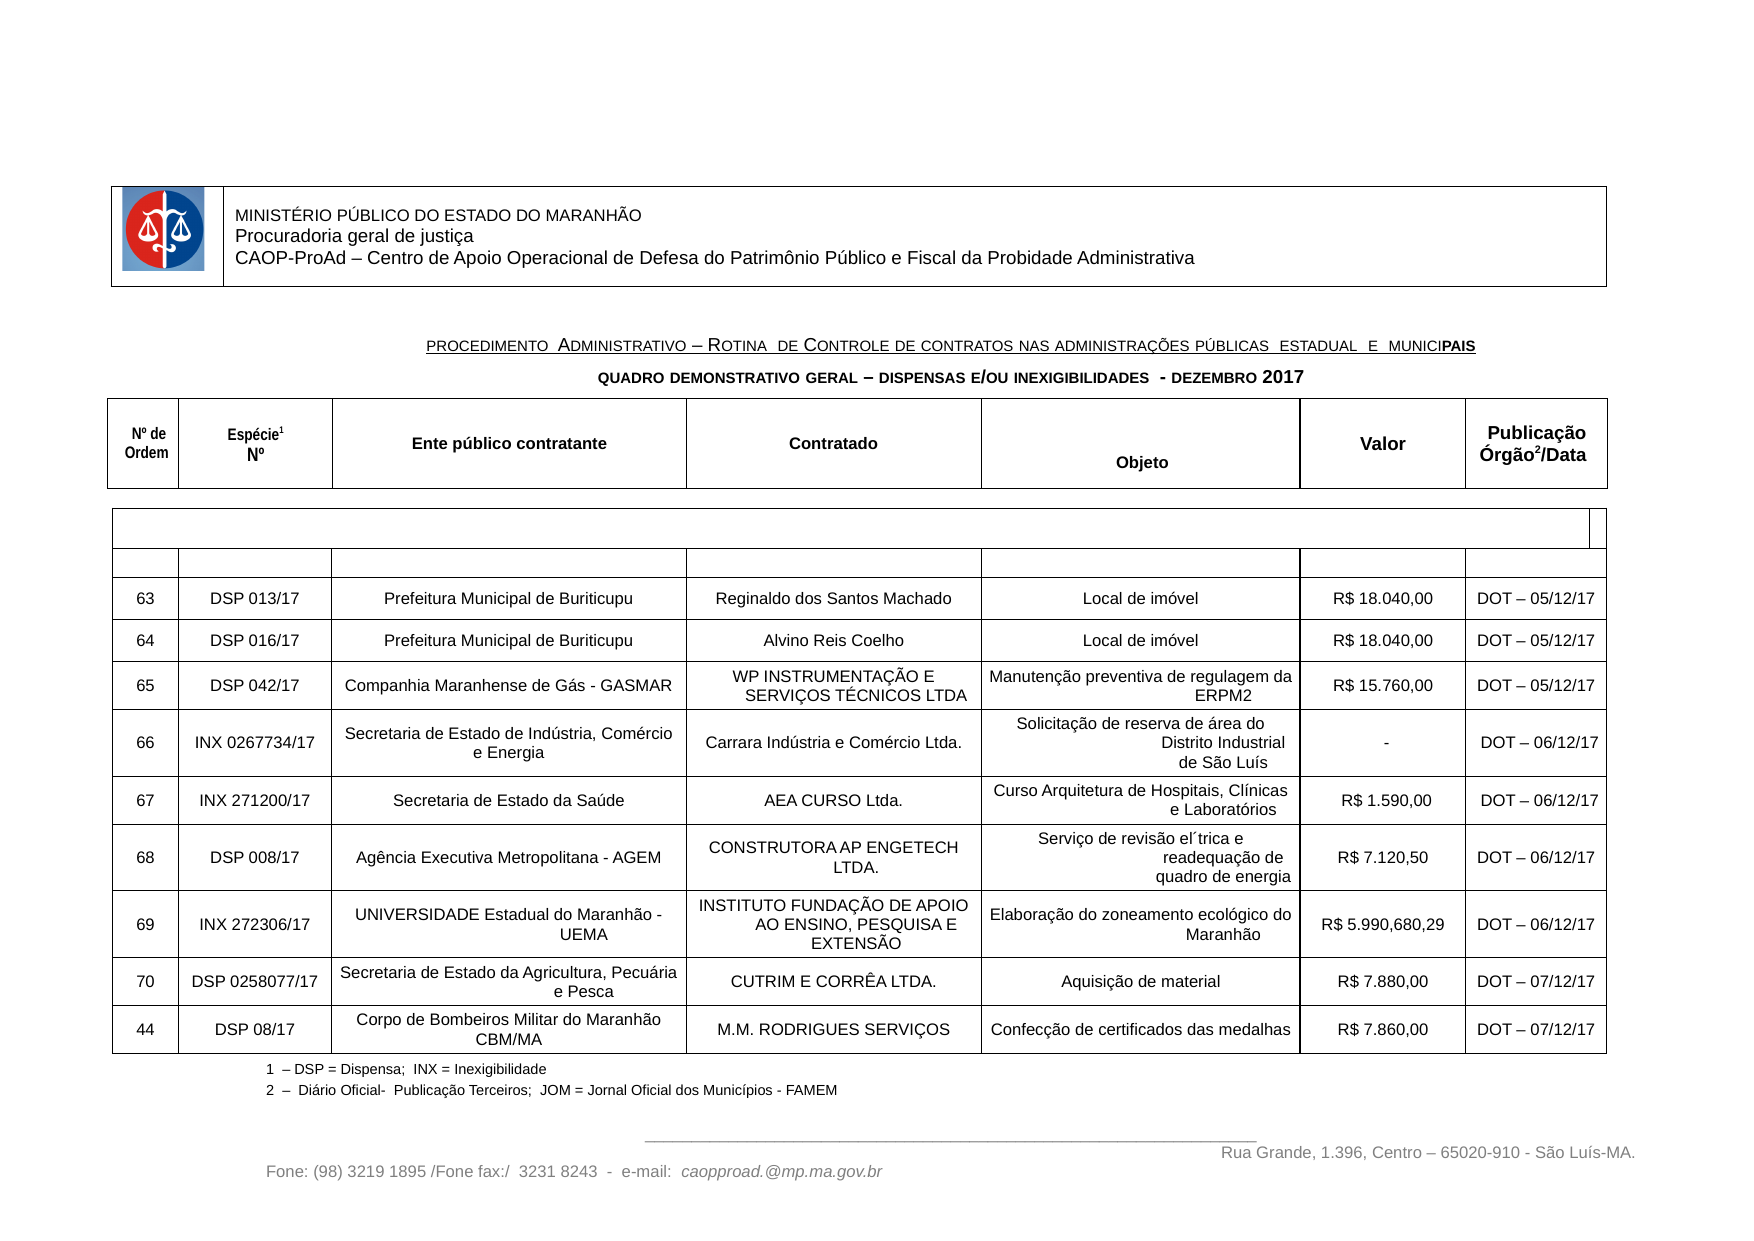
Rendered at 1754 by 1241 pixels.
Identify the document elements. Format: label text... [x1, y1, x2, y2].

table_cell R$ 18.040,00 [1301, 620, 1465, 661]
table_cell DOT – 05/12/17 [1466, 620, 1606, 661]
table_cell Reginaldo dos Santos Machado [687, 578, 981, 619]
table_cell Serviço de revisão el´trica e readequação de quadro de energia [982, 825, 1299, 890]
table_cell M.M. RODRIGUES SERVIÇOS [687, 1006, 981, 1053]
table_cell 44 [113, 1006, 178, 1053]
table_cell - [1301, 710, 1465, 776]
table_cell Curso Arquitetura de Hospitais, Clínicas e Laboratórios [982, 777, 1299, 823]
table_cell [687, 549, 981, 577]
table_cell INSTITUTO FUNDAÇÃO DE APOIO AO ENSINO, PESQUISA E EXTENSÃO [687, 891, 981, 957]
table_cell [1301, 549, 1465, 577]
table_cell Manutenção preventiva de regulagem da ERPM2 [982, 662, 1299, 709]
table_cell Solicitação de reserva de área do Distrito Industrial de São Luís [982, 710, 1299, 776]
table_cell DSP 016/17 [179, 620, 331, 661]
table_cell DSP 0258077/17 [179, 958, 331, 1005]
table_cell 70 [113, 958, 178, 1005]
table_cell 68 [113, 825, 178, 890]
table_cell 66 [113, 710, 178, 776]
table_cell CUTRIM E CORRÊA LTDA. [687, 958, 981, 1005]
table_cell DSP 008/17 [179, 825, 331, 890]
table_cell 63 [113, 578, 178, 619]
table_cell DSP 013/17 [179, 578, 331, 619]
table_cell WP INSTRUMENTAÇÃO E SERVIÇOS TÉCNICOS LTDA [687, 662, 981, 709]
table_cell Prefeitura Municipal de Buriticupu [332, 620, 686, 661]
table_cell R$ 5.990,680,29 [1301, 891, 1465, 957]
table_cell DOT – 05/12/17 [1466, 578, 1606, 619]
table_cell INX 271200/17 [179, 777, 331, 823]
table_cell R$ 15.760,00 [1301, 662, 1465, 709]
table_header [113, 509, 1589, 548]
table_cell [113, 549, 178, 577]
table_cell CONSTRUTORA AP ENGETECH LTDA. [687, 825, 981, 890]
table_cell DSP 08/17 [179, 1006, 331, 1053]
table_cell 65 [113, 662, 178, 709]
table_cell [179, 549, 331, 577]
table_cell DOT – 06/12/17 [1466, 891, 1606, 957]
table_cell R$ 7.120,50 [1301, 825, 1465, 890]
table_cell Alvino Reis Coelho [687, 620, 981, 661]
table_cell Local de imóvel [982, 578, 1299, 619]
table_cell Agência Executiva Metropolitana - AGEM [332, 825, 686, 890]
table_header [1590, 509, 1606, 548]
table_cell AEA CURSO Ltda. [687, 777, 981, 823]
table_cell INX 272306/17 [179, 891, 331, 957]
table_cell R$ 7.860,00 [1301, 1006, 1465, 1053]
table_cell INX 0267734/17 [179, 710, 331, 776]
picture [122, 187, 205, 271]
table_cell DOT – 07/12/17 [1466, 958, 1606, 1005]
table_cell Secretaria de Estado da Saúde [332, 777, 686, 823]
table_cell 67 [113, 777, 178, 823]
table_cell Secretaria de Estado de Indústria, Comércio e Energia [332, 710, 686, 776]
table_cell [982, 549, 1299, 577]
table_cell 69 [113, 891, 178, 957]
table_cell Prefeitura Municipal de Buriticupu [332, 578, 686, 619]
table_cell DOT – 05/12/17 [1466, 662, 1606, 709]
table_cell [332, 549, 686, 577]
table_cell 64 [113, 620, 178, 661]
table_cell Carrara Indústria e Comércio Ltda. [687, 710, 981, 776]
table_cell R$ 1.590,00 [1301, 777, 1465, 823]
table_cell R$ 7.880,00 [1301, 958, 1465, 1005]
table_cell Aquisição de material [982, 958, 1299, 1005]
table_cell R$ 18.040,00 [1301, 578, 1465, 619]
table_cell DOT – 06/12/17 [1466, 825, 1606, 890]
table_cell DOT – 06/12/17 [1466, 710, 1606, 776]
table_cell DSP 042/17 [179, 662, 331, 709]
table_cell Local de imóvel [982, 620, 1299, 661]
table_cell Companhia Maranhense de Gás - GASMAR [332, 662, 686, 709]
table_cell DOT – 07/12/17 [1466, 1006, 1606, 1053]
table_cell Secretaria de Estado da Agricultura, Pecuária e Pesca [332, 958, 686, 1005]
table_cell UNIVERSIDADE Estadual do Maranhão - UEMA [332, 891, 686, 957]
table_cell DOT – 06/12/17 [1466, 777, 1606, 823]
table_cell Corpo de Bombeiros Militar do Maranhão CBM/MA [332, 1006, 686, 1053]
table_cell [1466, 549, 1606, 577]
table_cell Elaboração do zoneamento ecológico do Maranhão [982, 891, 1299, 957]
table_cell Confecção de certificados das medalhas [982, 1006, 1299, 1053]
